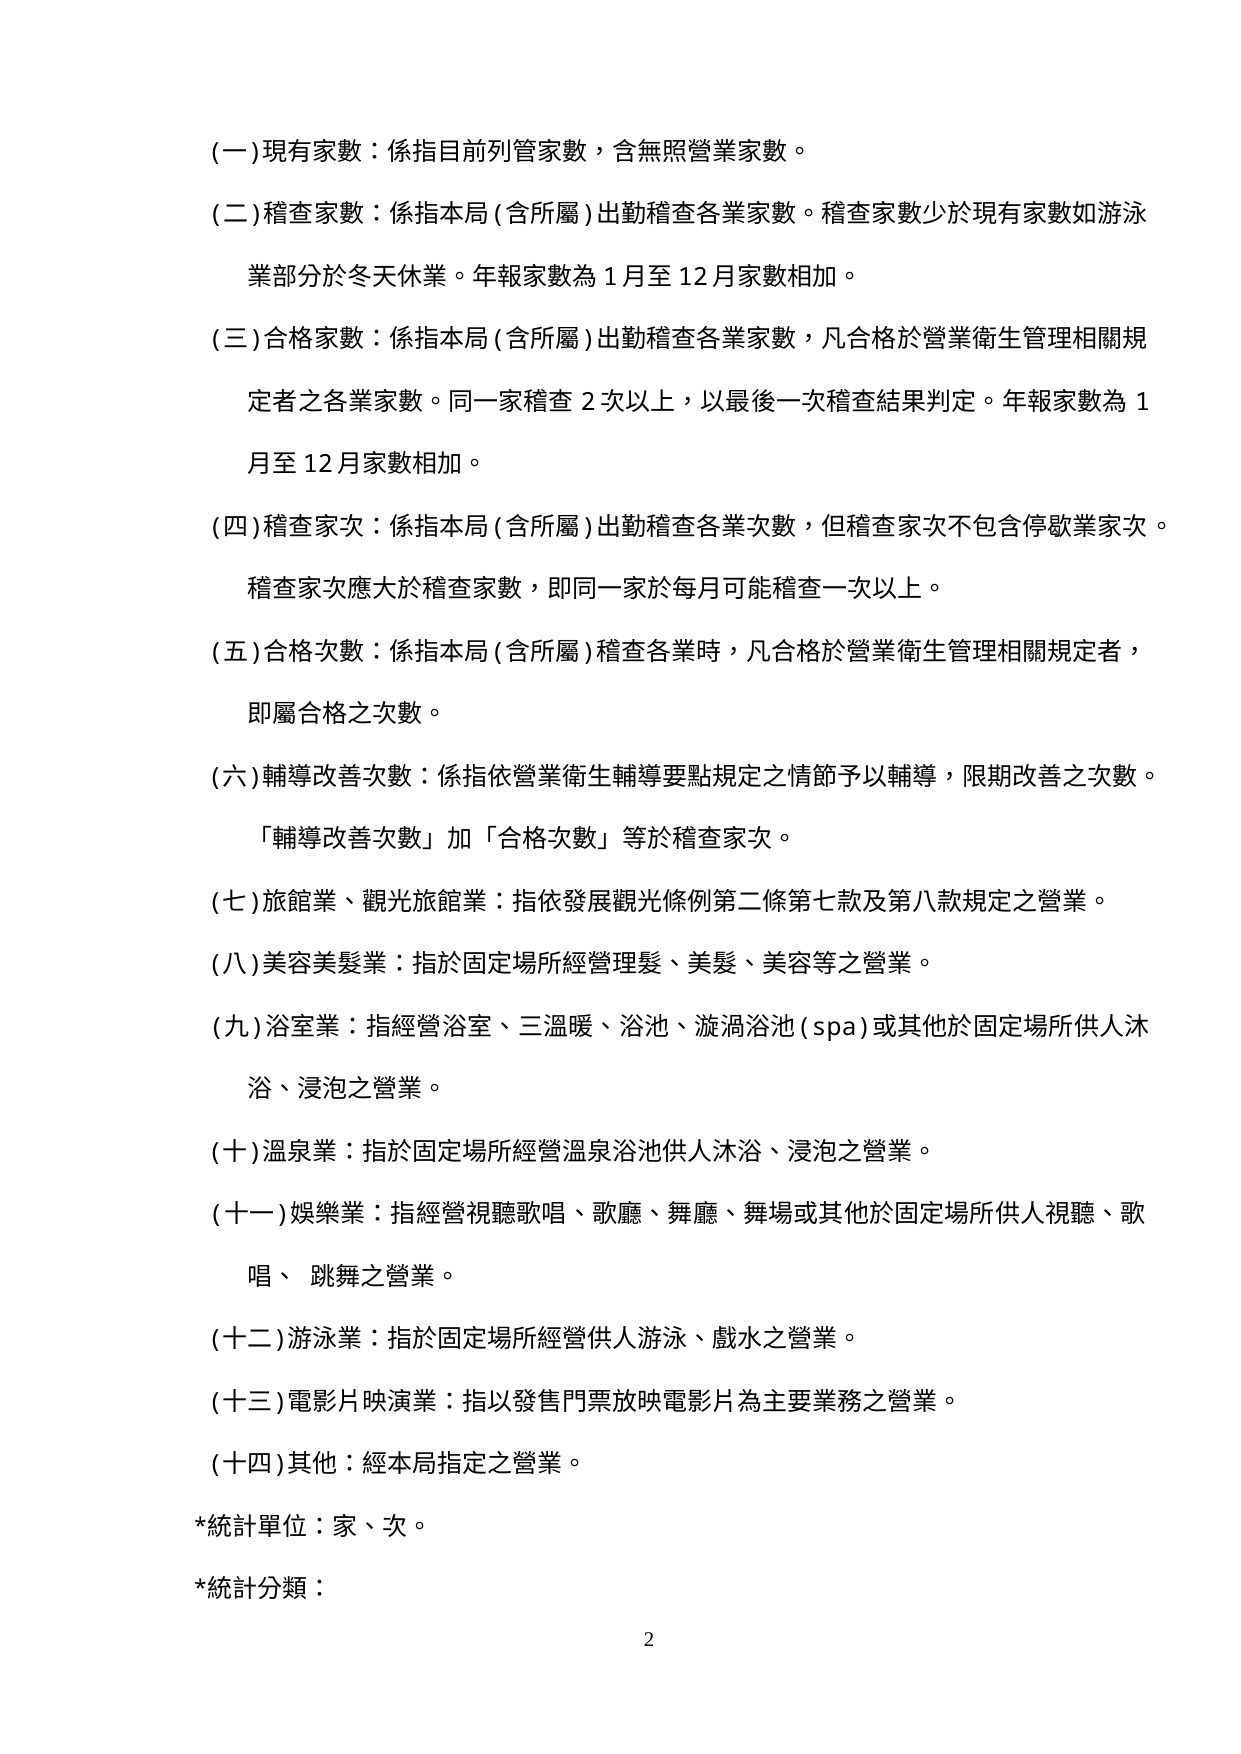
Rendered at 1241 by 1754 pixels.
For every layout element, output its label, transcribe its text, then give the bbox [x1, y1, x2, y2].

text (五)合格次數：係指本局(含所屬)稽查各業時，凡合格於營業衛生管理相關規定者，即屬合格之次數。 [148, 608, 1150, 733]
text (七)旅館業、觀光旅館業：指依發展觀光條例第二條第七款及第八款規定之營業。 [148, 858, 1150, 920]
text (十四)其他：經本局指定之營業。 [148, 1420, 1150, 1483]
text (一)現有家數：係指目前列管家數，含無照營業家數。 [148, 108, 1150, 170]
text 「輔導改善次數」加「合格次數」等於稽查家次。 [248, 795, 1150, 858]
text (八)美容美髮業：指於固定場所經營理髮、美髮、美容等之營業。 [148, 920, 1150, 983]
text (十二)游泳業：指於固定場所經營供人游泳、戲水之營業。 [148, 1295, 1150, 1358]
text *統計單位：家、次。 [148, 1483, 1150, 1545]
text (四)稽查家次：係指本局(含所屬)出勤稽查各業次數，但稽查家次不包含停歇業家次。稽查家次應大於稽查家數，即同一家於每月可能稽查一次以上。 [148, 483, 1150, 608]
text (十三)電影片映演業：指以發售門票放映電影片為主要業務之營業。 [148, 1358, 1150, 1420]
text (十一)娛樂業：指經營視聽歌唱、歌廳、舞廳、舞場或其他於固定場所供人視聽、歌唱、 跳舞之營業。 [148, 1170, 1150, 1295]
text (二)稽查家數：係指本局(含所屬)出勤稽查各業家數。稽查家數少於現有家數如游泳業部分於冬天休業。年報家數為1月至12月家數相加。 [148, 170, 1150, 295]
text (九)浴室業：指經營浴室、三溫暖、浴池、漩渦浴池(spa)或其他於固定場所供人沐浴、浸泡之營業。 [148, 983, 1150, 1108]
text *統計分類： [148, 1545, 1150, 1608]
text (三)合格家數：係指本局(含所屬)出勤稽查各業家數，凡合格於營業衛生管理相關規定者之各業家數。同一家稽查2次以上，以最後一次稽查結果判定。年報家數為1月至12月家數相加。 [148, 295, 1150, 483]
text (六)輔導改善次數：係指依營業衛生輔導要點規定之情節予以輔導，限期改善之次數。 [148, 733, 1150, 795]
text (十)溫泉業：指於固定場所經營溫泉浴池供人沐浴、浸泡之營業。 [148, 1108, 1150, 1170]
